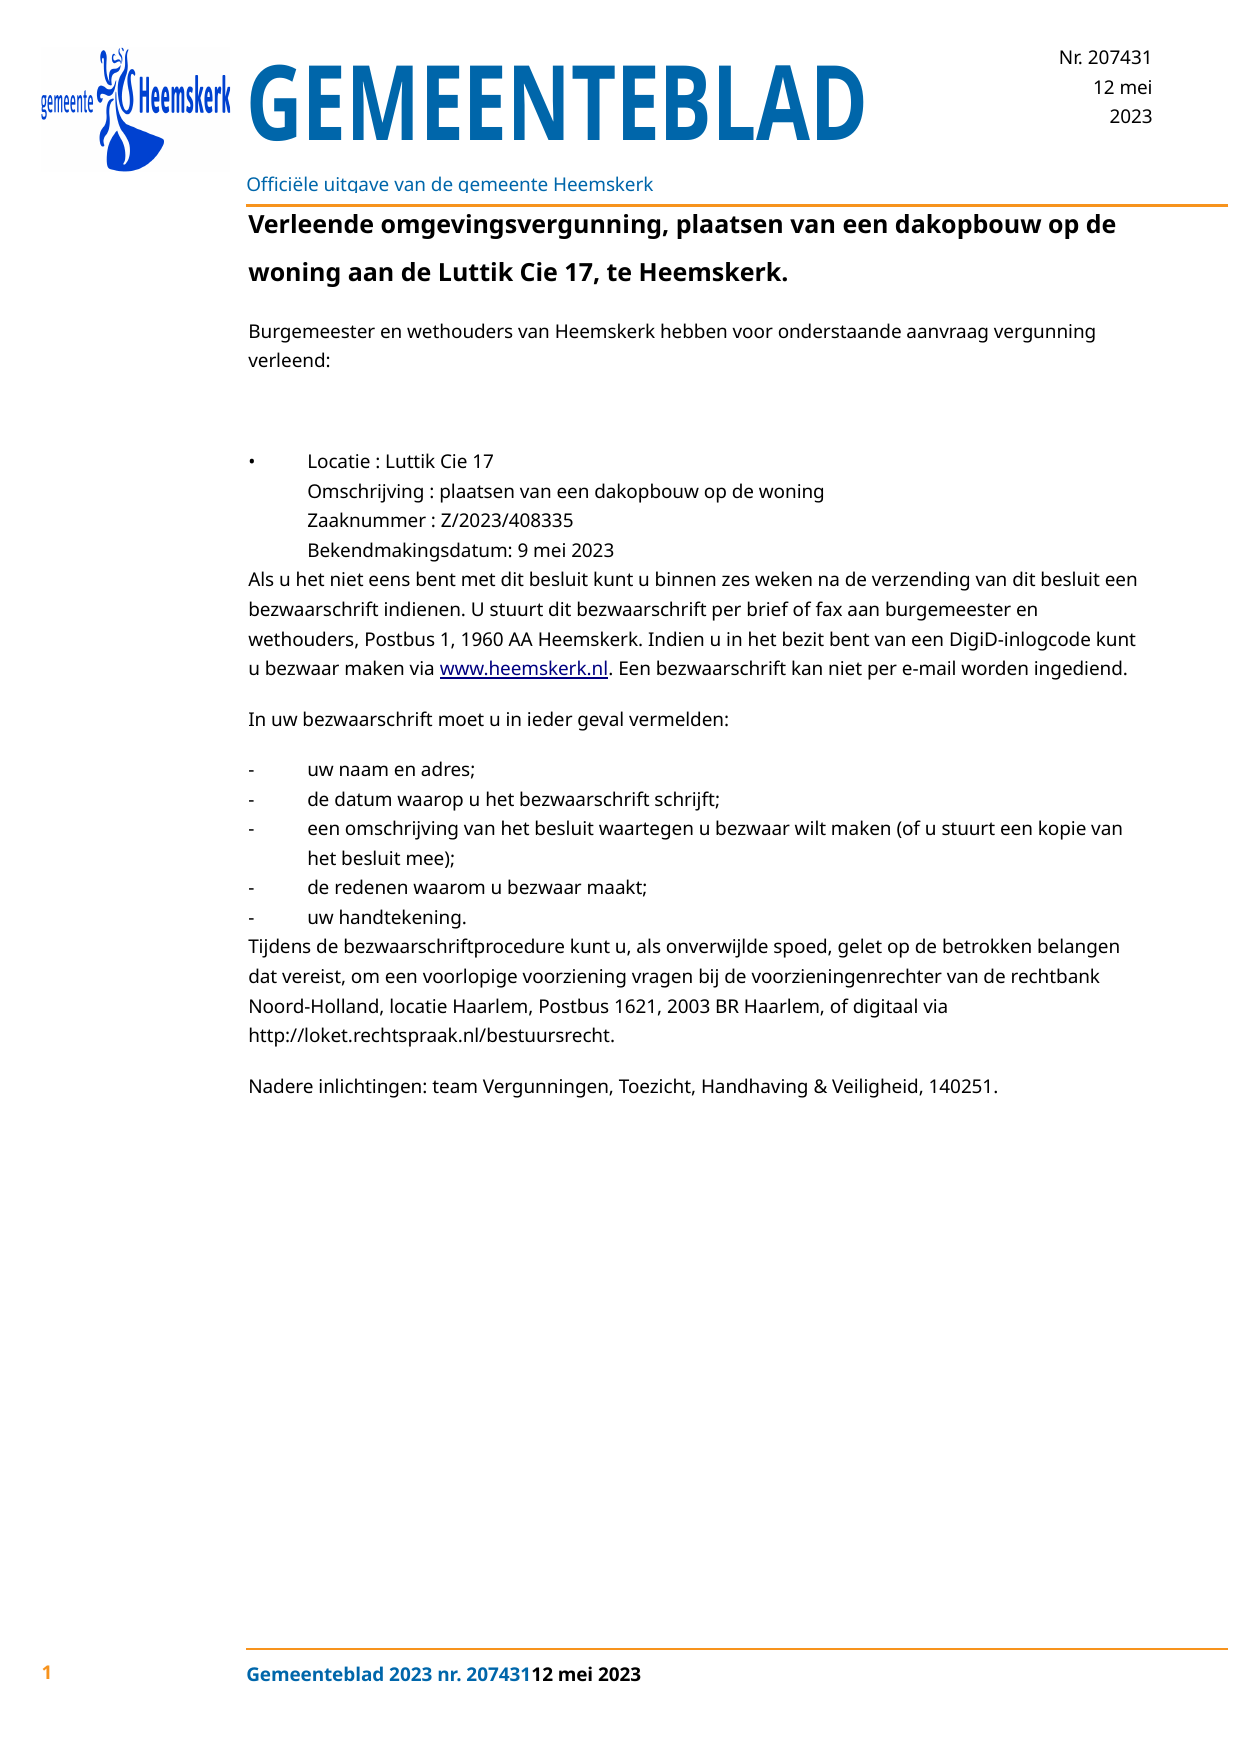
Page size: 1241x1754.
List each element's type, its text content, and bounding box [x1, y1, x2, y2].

text Als u het niet eens bent met dit besluit kunt u binnen zes weken na de verzending van dit besluit een bezwaarschrift indienen. U stuurt dit bezwaarschrift per brief of fax aan burgemeester en wethouders, Postbus 1, 1960 AA Heemskerk. Indien u in het bezit bent van een DigiD-inlogcode kunt u bezwaar maken via www.heemskerk.nl. Een bezwaarschrift kan niet per e-mail worden ingediend. [248, 567, 1152, 681]
text Verleende omgevingsvergunning, plaatsen van een dakopbouw op de woning aan de Luttik Cie 17, te Heemskerk. [248, 207, 1152, 288]
text Tijdens de bezwaarschriftprocedure kunt u, als onverwijlde spoed, gelet op de betrokken belangen dat vereist, om een voorlopige voorziening vragen bij de voorzieningenrechter van de rechtbank Noord-Holland, locatie Haarlem, Postbus 1621, 2003 BR Haarlem, of digitaal via http://loket.rechtspraak.nl/bestuursrecht. [248, 934, 1152, 1048]
text Burgemeester en wethouders van Heemskerk hebben voor onderstaande aanvraag vergunning verleend: [248, 318, 1152, 373]
list uw handtekening. [248, 904, 1152, 930]
picture [41, 47, 231, 172]
list een omschrijving van het besluit waartegen u bezwaar wilt maken (of u stuurt een kopie van het besluit mee); [248, 815, 1152, 871]
list uw naam en adres; [248, 756, 1152, 782]
list Locatie : Luttik Cie 17 [248, 448, 1152, 474]
list Zaaknummer : Z/2023/408335 [248, 507, 1152, 533]
list de datum waarop u het bezwaarschrift schrijft; [248, 786, 1152, 812]
list Bekendmakingsdatum: 9 mei 2023 [248, 537, 1152, 563]
text In uw bezwaarschrift moet u in ieder geval vermelden: [248, 706, 1152, 732]
list Omschrijving : plaatsen van een dakopbouw op de woning [248, 478, 1152, 504]
list de redenen waarom u bezwaar maakt; [248, 874, 1152, 900]
text Nadere inlichtingen: team Vergunningen, Toezicht, Handhaving & Veiligheid, 140251. [248, 1073, 1152, 1099]
